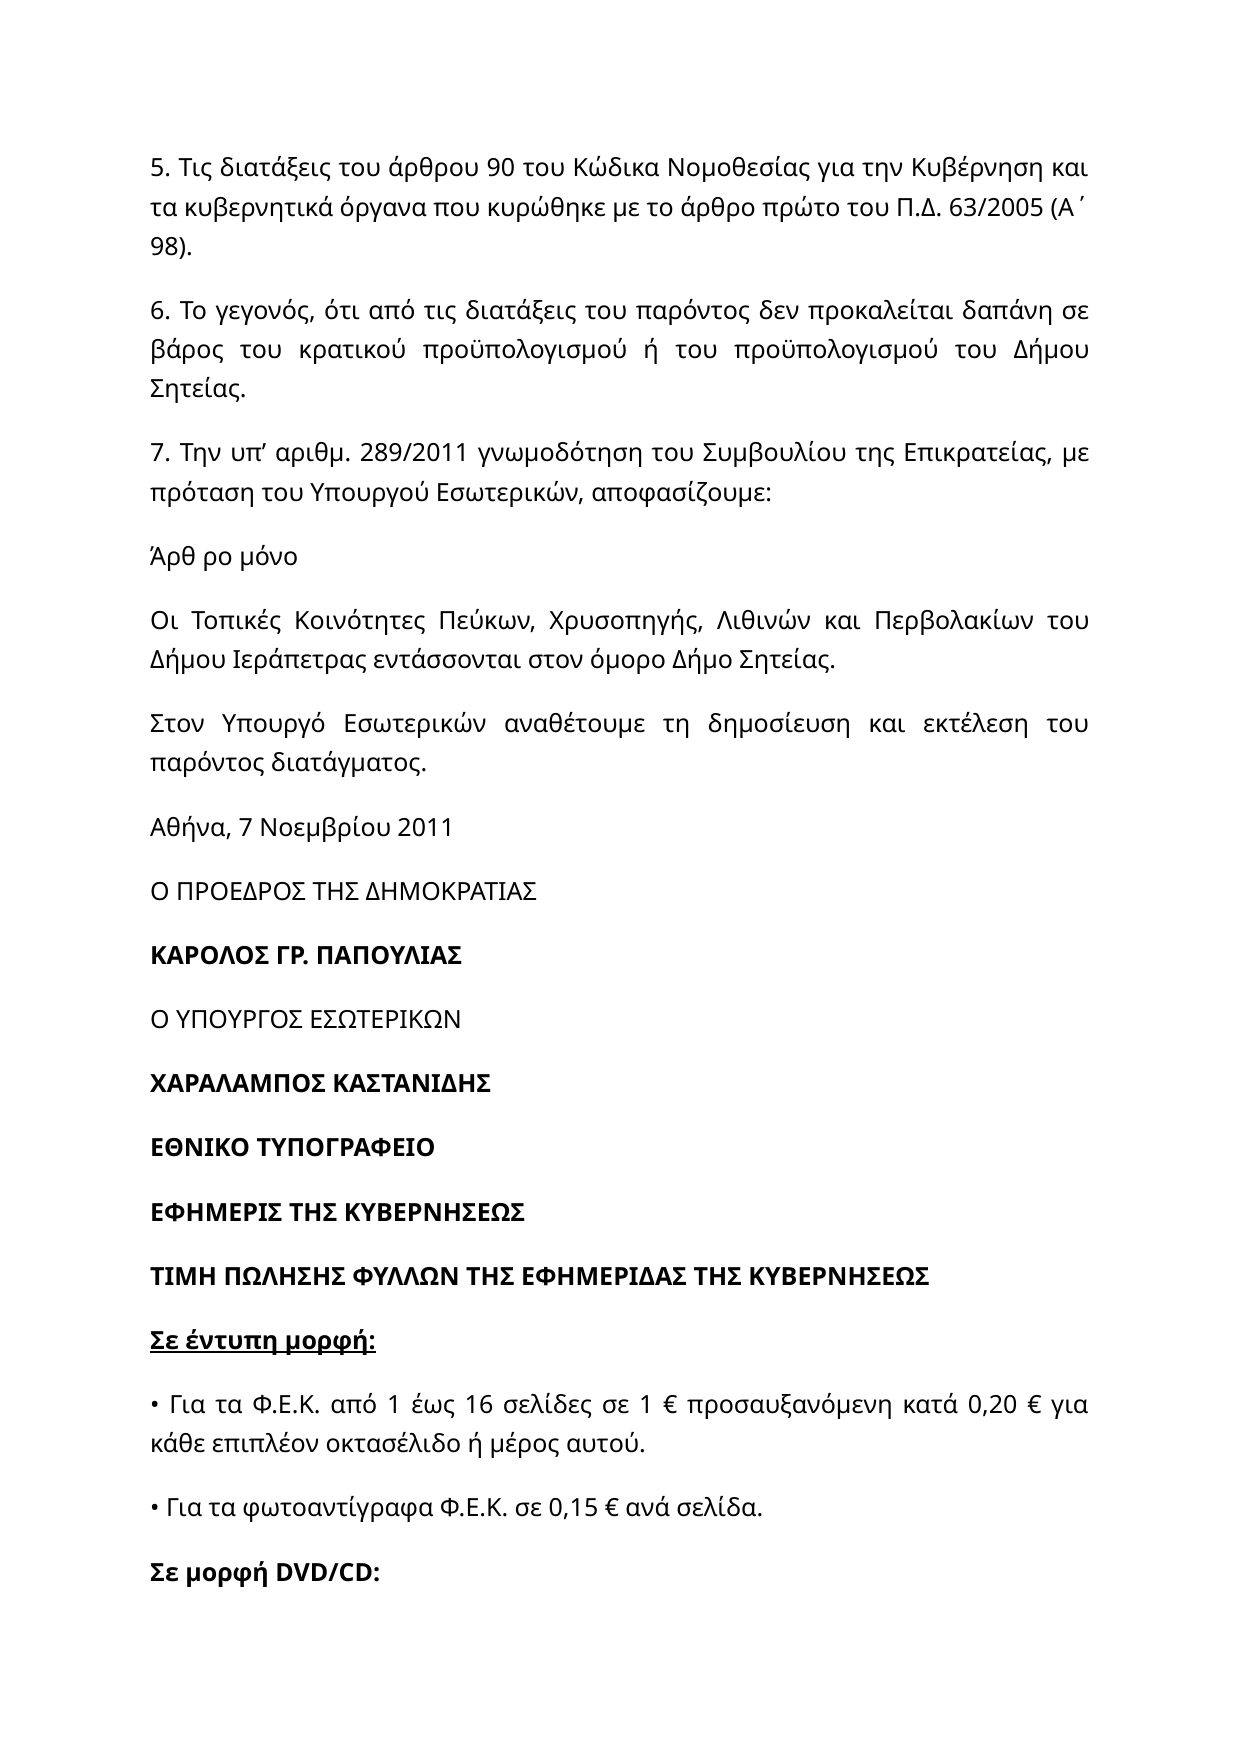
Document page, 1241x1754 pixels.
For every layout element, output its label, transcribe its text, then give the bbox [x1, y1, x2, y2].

text • Για τα φωτοαντίγραφα Φ.Ε.Κ. σε 0,15 € ανά σελίδα. [150, 1490, 1090, 1524]
text 5. Τις διατάξεις του άρθρου 90 του Κώδικα Νομοθεσίας για την Κυβέρνηση και τα κυβερνητικά όργανα που κυρώθηκε με το άρθρο πρώτο του Π.Δ. 63/2005 (Α΄ 98). [150, 150, 1090, 262]
text ΕΦΗΜΕΡΙΣ ΤΗΣ ΚΥΒΕΡΝΗΣΕΩΣ [150, 1194, 1090, 1228]
text ΕΘΝΙΚΟ ΤΥΠΟΓΡΑΦΕΙΟ [150, 1130, 1090, 1164]
text ΚΑΡΟΛΟΣ ΓΡ. ΠΑΠΟΥΛΙΑΣ [150, 937, 1090, 972]
text Σε έντυπη μορφή: [150, 1322, 1090, 1357]
text 7. Την υπ’ αριθμ. 289/2011 γνωμοδότηση του Συμβουλίου της Επικρατείας, με πρόταση του Υπουργού Εσωτερικών, αποφασίζουμε: [150, 435, 1090, 508]
text Άρθ ρο μόνο [150, 538, 1090, 572]
text • Για τα Φ.Ε.Κ. από 1 έως 16 σελίδες σε 1 € προσαυξανόμενη κατά 0,20 € για κάθε επιπλέον οκτασέλιδο ή μέρος αυτού. [150, 1387, 1090, 1460]
text Οι Τοπικές Κοινότητες Πεύκων, Χρυσοπηγής, Λιθινών και Περβολακίων του Δήμου Ιεράπετρας εντάσσονται στον όμορο Δήμο Σητείας. [150, 602, 1090, 676]
text ΧΑΡΑΛΑΜΠΟΣ ΚΑΣΤΑΝΙΔΗΣ [150, 1066, 1090, 1100]
text Ο ΥΠΟΥΡΓΟΣ ΕΣΩΤΕΡΙΚΩΝ [150, 1002, 1090, 1036]
text Σε μορφή DVD/CD: [150, 1554, 1090, 1588]
text 6. Το γεγονός, ότι από τις διατάξεις του παρόντος δεν προκαλείται δαπάνη σε βάρος του κρατικού προϋπολογισμού ή του προϋπολογισμού του Δήμου Σητείας. [150, 292, 1090, 405]
text Ο ΠΡΟΕΔΡΟΣ ΤΗΣ ΔΗΜΟΚΡΑΤΙΑΣ [150, 873, 1090, 907]
text Αθήνα, 7 Νοεμβρίου 2011 [150, 809, 1090, 843]
text ΤΙΜΗ ΠΩΛΗΣΗΣ ΦΥΛΛΩΝ ΤΗΣ ΕΦΗΜΕΡΙΔΑΣ ΤΗΣ ΚΥΒΕΡΝΗΣΕΩΣ [150, 1258, 1090, 1292]
text Στον Υπουργό Εσωτερικών αναθέτουμε τη δημοσίευση και εκτέλεση του παρόντος διατάγματος. [150, 706, 1090, 779]
